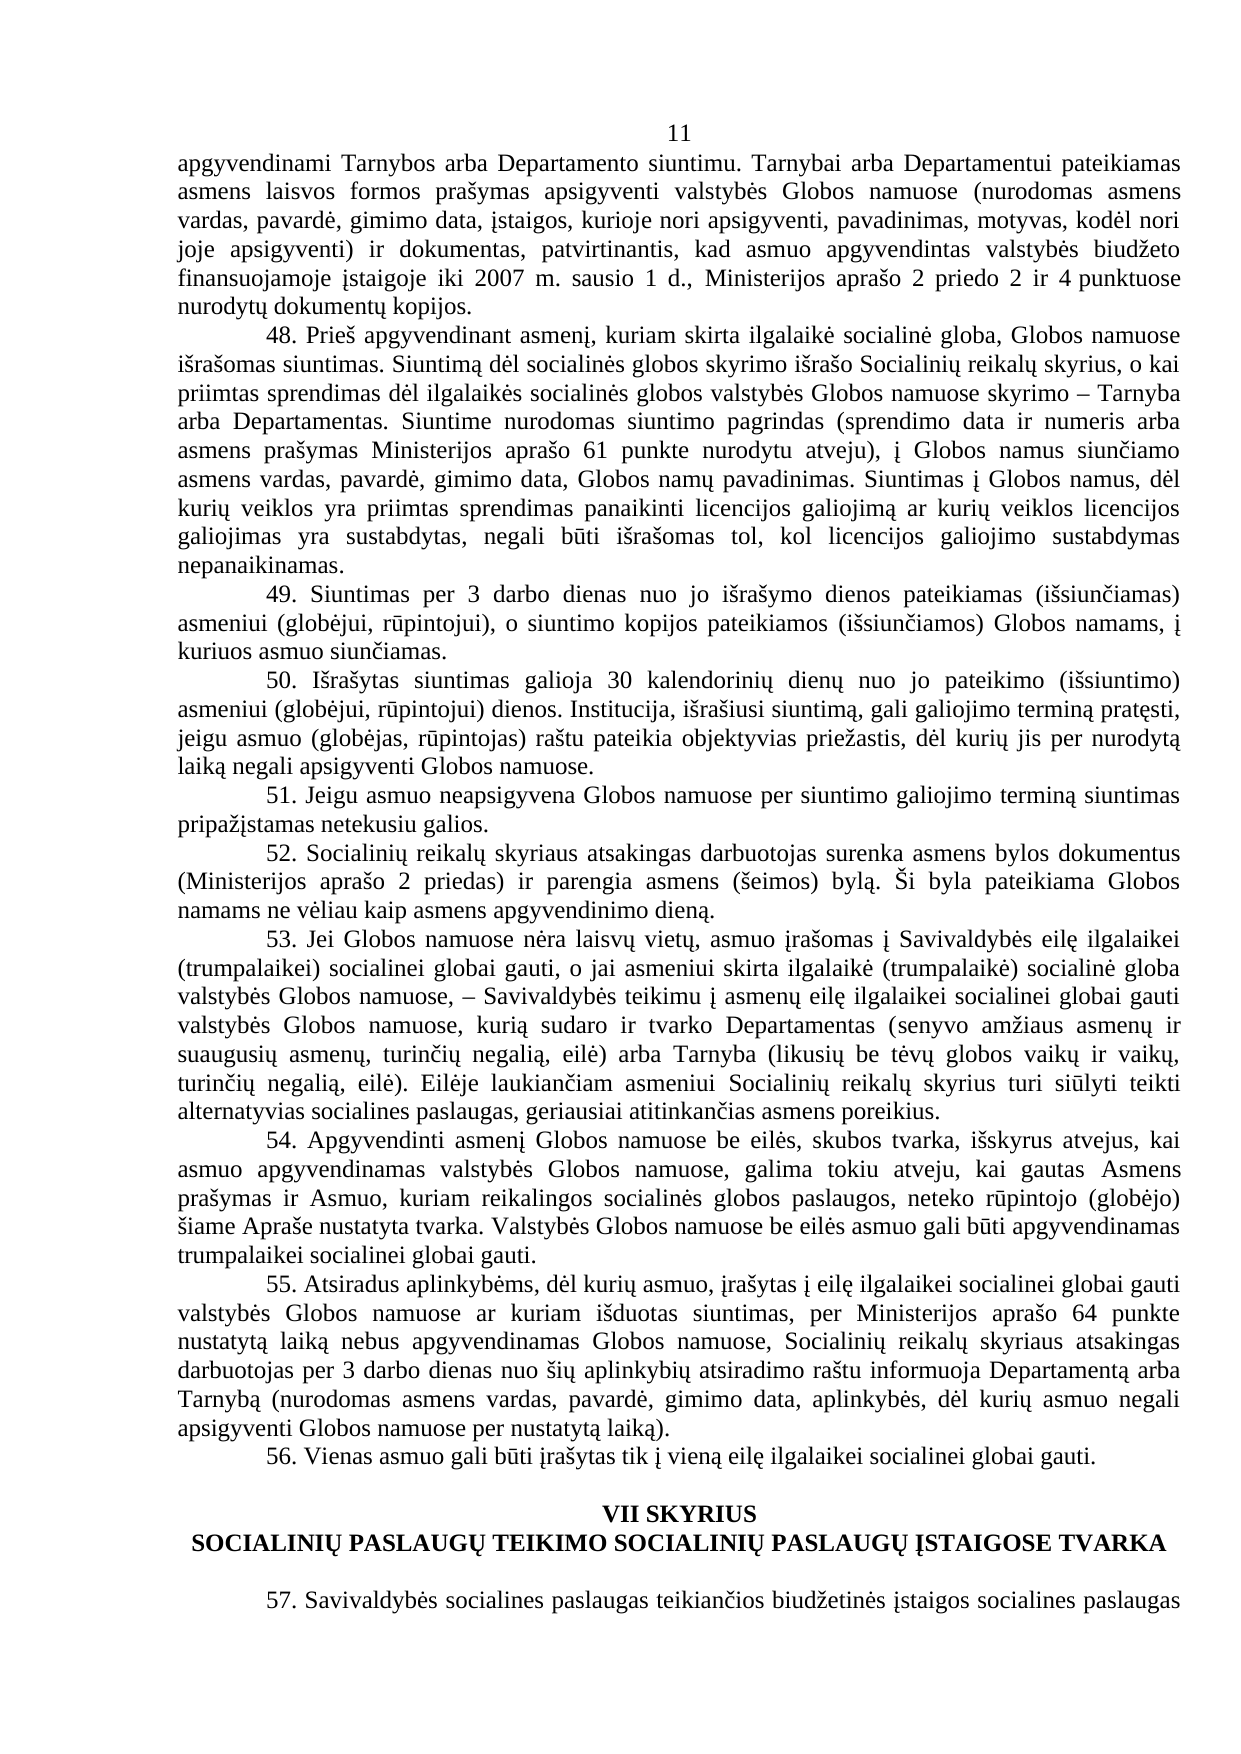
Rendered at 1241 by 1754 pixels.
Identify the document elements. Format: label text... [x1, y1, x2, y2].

text 49. Siuntimas per 3 darbo dienas nuo jo išrašymo dienos pateikiamas (išsiunčiamas) asmeniui (globėjui, rūpintojui), o siuntimo kopijos pateikiamos (išsiunčiamos) Globos namams, į kuriuos asmuo siunčiamas. [177, 579, 1181, 665]
text 55. Atsiradus aplinkybėms, dėl kurių asmuo, įrašytas į eilę ilgalaikei socialinei globai gauti valstybės Globos namuose ar kuriam išduotas siuntimas, per Ministerijos aprašo 64 punkte nustatytą laiką nebus apgyvendinamas Globos namuose, Socialinių reikalų skyriaus atsakingas darbuotojas per 3 darbo dienas nuo šių aplinkybių atsiradimo raštu informuoja Departamentą arba Tarnybą (nurodomas asmens vardas, pavardė, gimimo data, aplinkybės, dėl kurių asmuo negali apsigyventi Globos namuose per nustatytą laiką). [177, 1269, 1181, 1441]
text 52. Socialinių reikalų skyriaus atsakingas darbuotojas surenka asmens bylos dokumentus (Ministerijos aprašo 2 priedas) ir parengia asmens (šeimos) bylą. Ši byla pateikiama Globos namams ne vėliau kaip asmens apgyvendinimo dieną. [177, 838, 1181, 924]
text 50. Išrašytas siuntimas galioja 30 kalendorinių dienų nuo jo pateikimo (išsiuntimo) asmeniui (globėjui, rūpintojui) dienos. Institucija, išrašiusi siuntimą, gali galiojimo terminą pratęsti, jeigu asmuo (globėjas, rūpintojas) raštu pateikia objektyvias priežastis, dėl kurių jis per nurodytą laiką negali apsigyventi Globos namuose. [177, 665, 1181, 780]
text VII SKYRIUS [177, 1499, 1181, 1528]
text 48. Prieš apgyvendinant asmenį, kuriam skirta ilgalaikė socialinė globa, Globos namuose išrašomas siuntimas. Siuntimą dėl socialinės globos skyrimo išrašo Socialinių reikalų skyrius, o kai priimtas sprendimas dėl ilgalaikės socialinės globos valstybės Globos namuose skyrimo – Tarnyba arba Departamentas. Siuntime nurodomas siuntimo pagrindas (sprendimo data ir numeris arba asmens prašymas Ministerijos aprašo 61 punkte nurodytu atveju), į Globos namus siunčiamo asmens vardas, pavardė, gimimo data, Globos namų pavadinimas. Siuntimas į Globos namus, dėl kurių veiklos yra priimtas sprendimas panaikinti licencijos galiojimą ar kurių veiklos licencijos galiojimas yra sustabdytas, negali būti išrašomas tol, kol licencijos galiojimo sustabdymas nepanaikinamas. [177, 320, 1181, 579]
text 54. Apgyvendinti asmenį Globos namuose be eilės, skubos tvarka, išskyrus atvejus, kai asmuo apgyvendinamas valstybės Globos namuose, galima tokiu atveju, kai gautas Asmens prašymas ir Asmuo, kuriam reikalingos socialinės globos paslaugos, neteko rūpintojo (globėjo) šiame Apraše nustatyta tvarka. Valstybės Globos namuose be eilės asmuo gali būti apgyvendinamas trumpalaikei socialinei globai gauti. [177, 1125, 1181, 1269]
text 53. Jei Globos namuose nėra laisvų vietų, asmuo įrašomas į Savivaldybės eilę ilgalaikei (trumpalaikei) socialinei globai gauti, o jai asmeniui skirta ilgalaikė (trumpalaikė) socialinė globa valstybės Globos namuose, – Savivaldybės teikimu į asmenų eilę ilgalaikei socialinei globai gauti valstybės Globos namuose, kurią sudaro ir tvarko Departamentas (senyvo amžiaus asmenų ir suaugusių asmenų, turinčių negalią, eilė) arba Tarnyba (likusių be tėvų globos vaikų ir vaikų, turinčių negalią, eilė). Eilėje laukiančiam asmeniui Socialinių reikalų skyrius turi siūlyti teikti alternatyvias socialines paslaugas, geriausiai atitinkančias asmens poreikius. [177, 924, 1181, 1125]
text 57. Savivaldybės socialines paslaugas teikiančios biudžetinės įstaigos socialines paslaugas [177, 1585, 1181, 1614]
text SOCIALINIŲ PASLAUGŲ TEIKIMO SOCIALINIŲ PASLAUGŲ ĮSTAIGOSE TVARKA [177, 1528, 1181, 1556]
text 56. Vienas asmuo gali būti įrašytas tik į vieną eilę ilgalaikei socialinei globai gauti. [177, 1441, 1181, 1470]
text apgyvendinami Tarnybos arba Departamento siuntimu. Tarnybai arba Departamentui pateikiamas asmens laisvos formos prašymas apsigyventi valstybės Globos namuose (nurodomas asmens vardas, pavardė, gimimo data, įstaigos, kurioje nori apsigyventi, pavadinimas, motyvas, kodėl nori joje apsigyventi) ir dokumentas, patvirtinantis, kad asmuo apgyvendintas valstybės biudžeto finansuojamoje įstaigoje iki 2007 m. sausio 1 d., Ministerijos aprašo 2 priedo 2 ir 4 punktuose nurodytų dokumentų kopijos. [177, 148, 1181, 320]
text 51. Jeigu asmuo neapsigyvena Globos namuose per siuntimo galiojimo terminą siuntimas pripažįstamas netekusiu galios. [177, 780, 1181, 838]
